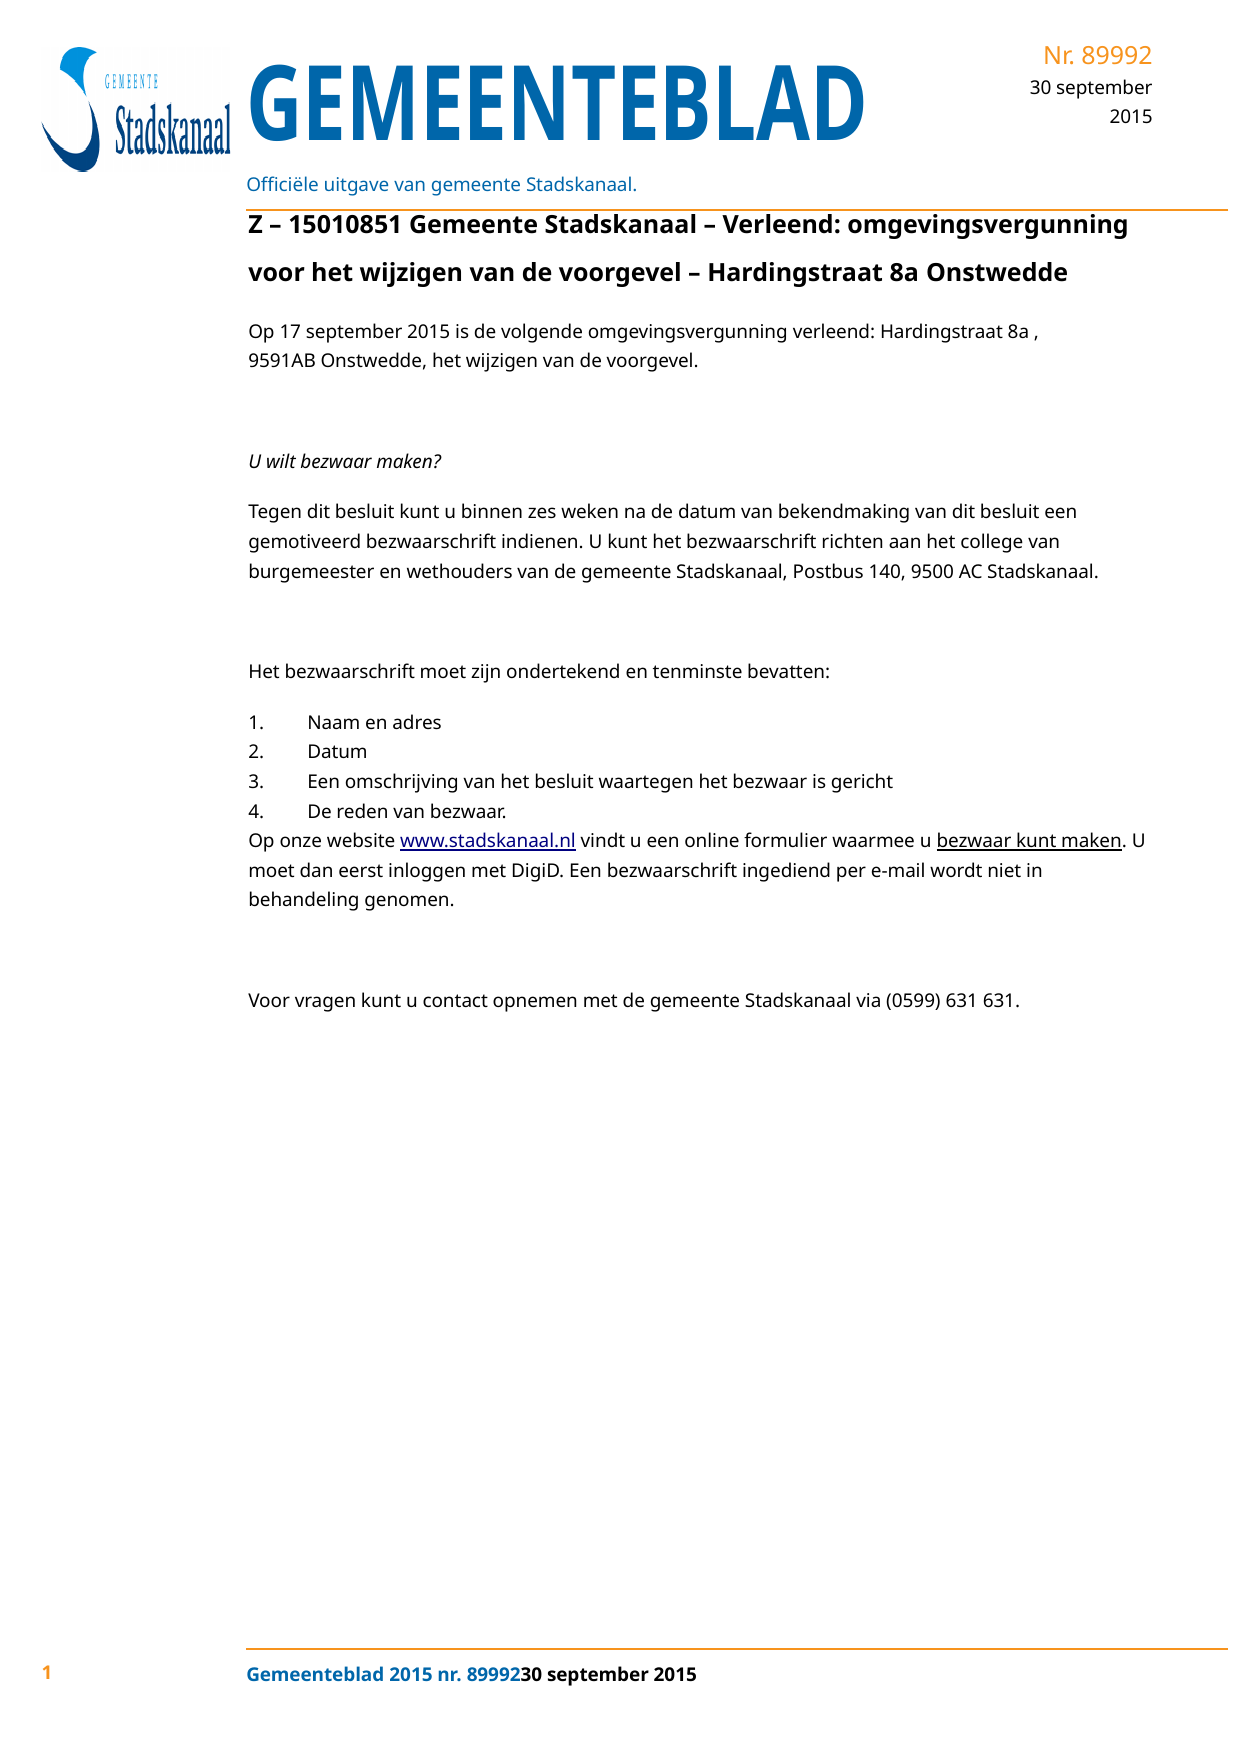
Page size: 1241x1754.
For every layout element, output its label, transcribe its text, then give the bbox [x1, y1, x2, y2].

text Voor vragen kunt u contact opnemen met de gemeente Stadskanaal via (0599) 631 631. [248, 987, 1152, 1013]
text Het bezwaarschrift moet zijn ondertekend en tenminste bevatten: [248, 659, 1152, 684]
text Op 17 september 2015 is de volgende omgevingsvergunning verleend: Hardingstraat 8a , 9591AB Onstwedde, het wijzigen van de voorgevel. [248, 318, 1152, 373]
list Naam en adres [248, 709, 1152, 735]
picture [41, 47, 231, 172]
text Z – 15010851 Gemeente Stadskanaal – Verleend: omgevingsvergunning voor het wijzigen van de voorgevel – Hardingstraat 8a Onstwedde [248, 211, 1152, 288]
text U wilt bezwaar maken? [248, 448, 1152, 474]
list Een omschrijving van het besluit waartegen het bezwaar is gericht [248, 768, 1152, 794]
list Datum [248, 739, 1152, 764]
list De reden van bezwaar. [248, 798, 1152, 824]
text Op onze website www.stadskanaal.nl vindt u een online formulier waarmee u bezwaar kunt maken. U moet dan eerst inloggen met DigiD. Een bezwaarschrift ingediend per e-mail wordt niet in behandeling genomen. [248, 827, 1152, 912]
text Tegen dit besluit kunt u binnen zes weken na de datum van bekendmaking van dit besluit een gemotiveerd bezwaarschrift indienen. U kunt het bezwaarschrift richten aan het college van burgemeester en wethouders van de gemeente Stadskanaal, Postbus 140, 9500 AC Stadskanaal. [248, 499, 1152, 584]
